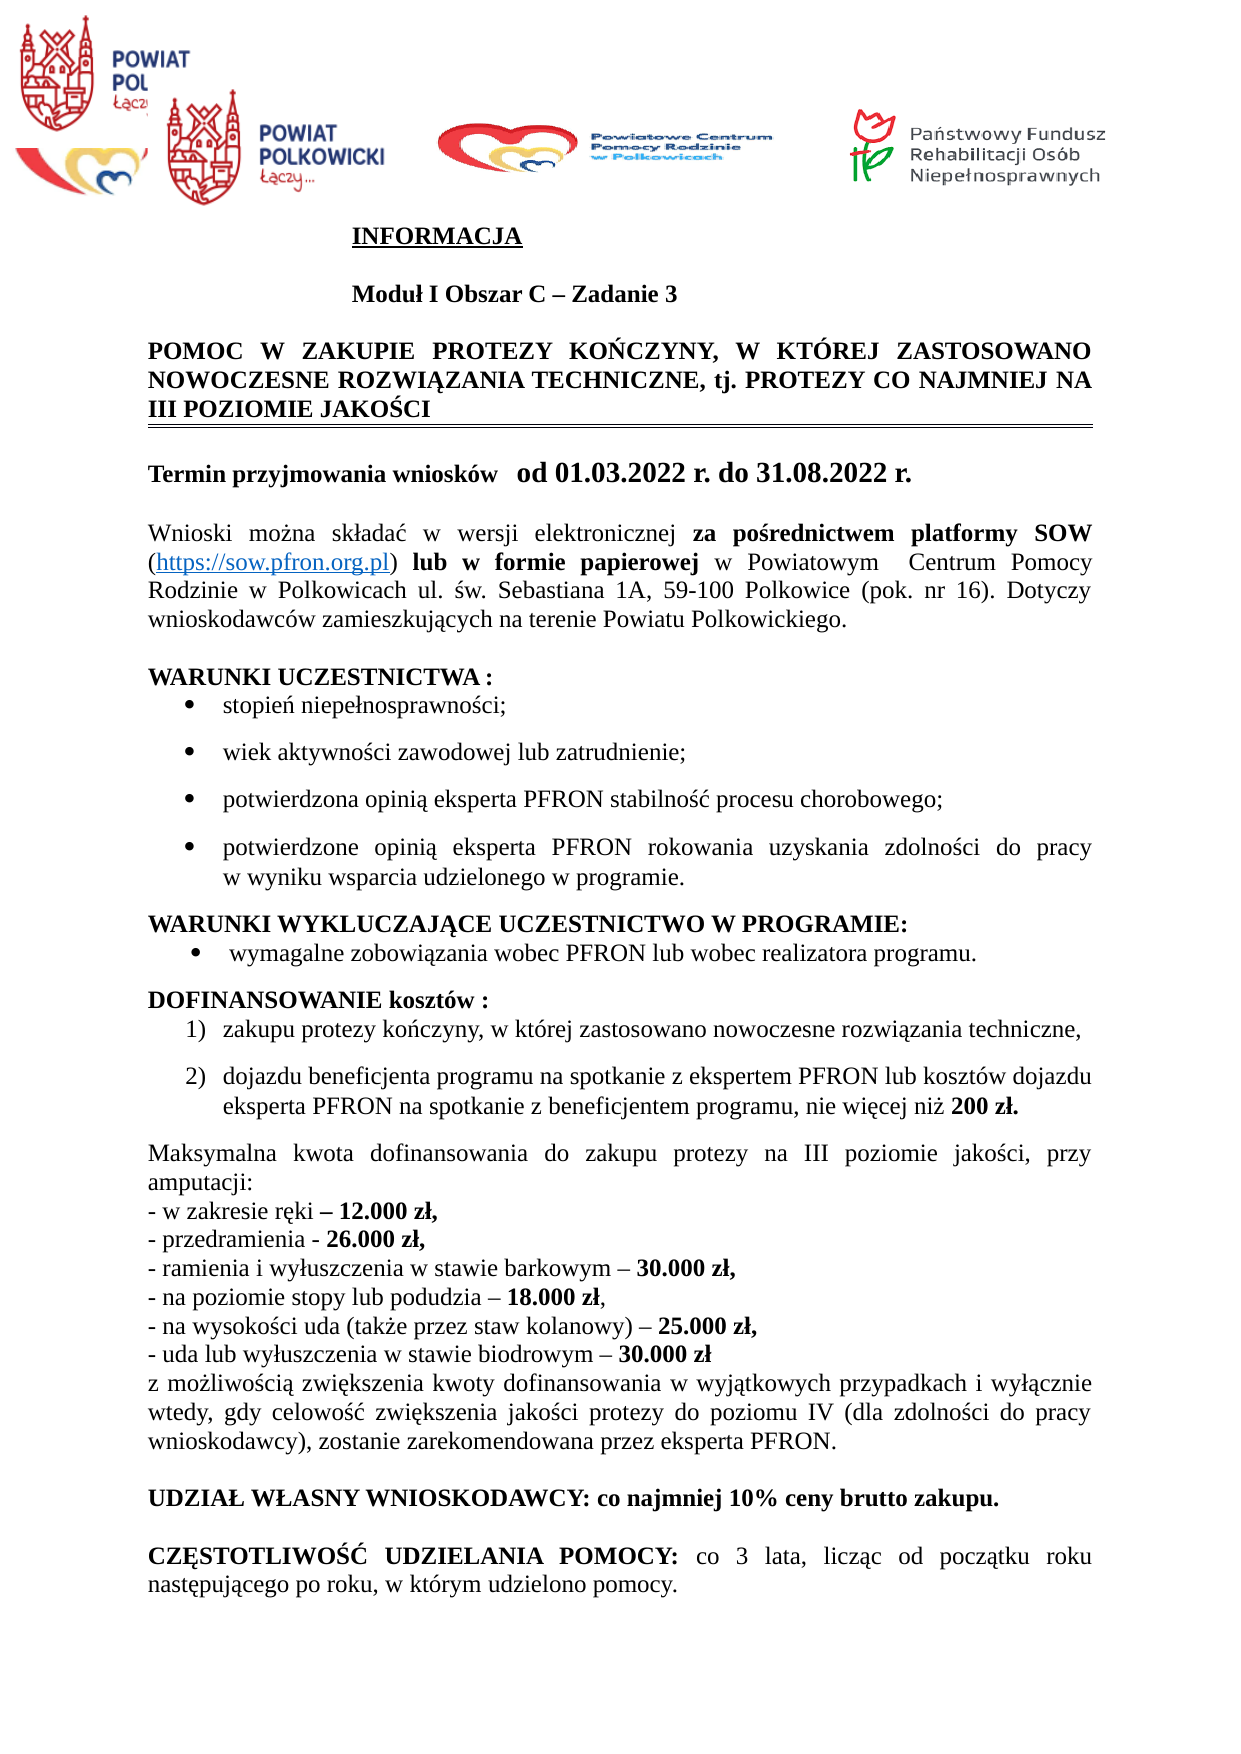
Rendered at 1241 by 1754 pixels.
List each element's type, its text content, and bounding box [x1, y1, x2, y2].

picture [424, 73, 776, 222]
text WARUNKI UCZESTNICTWA : [148, 662, 1093, 690]
text Wnioski można składać w wersji elektronicznej za pośrednictwem platformy SOW (https://sow.pfron.org.pl) lub w formie papierowej w Powiatowym Centrum Pomocy Rodzinie w Polkowicach ul. św. Sebastiana 1A, 59-100 Polkowice (pok. nr 16). Dotyczy wnioskodawców zamieszkujących na terenie Powiatu Polkowickiego. [148, 518, 1093, 633]
text WARUNKI WYKLUCZAJĄCE UCZESTNICTWO W PROGRAMIE: [148, 909, 1093, 938]
picture [805, 75, 1151, 219]
list dojazdu beneficjenta programu na spotkanie z ekspertem PFRON lub kosztów dojazdu eksperta PFRON na spotkanie z beneficjentem programu, nie więcej niż 200 zł. [185, 1061, 1093, 1120]
text INFORMACJA [352, 221, 1093, 250]
list wymagalne zobowiązania wobec PFRON lub wobec realizatora programu. [191, 938, 1093, 967]
text DOFINANSOWANIE kosztów : [148, 985, 1093, 1014]
text - ramienia i wyłuszczenia w stawie barkowym – 30.000 zł, [148, 1253, 1093, 1282]
picture [0, 0, 398, 294]
text z możliwością zwiększenia kwoty dofinansowania w wyjątkowych przypadkach i wyłącznie wtedy, gdy celowość zwiększenia jakości protezy do poziomu IV (dla zdolności do pracy wnioskodawcy), zostanie zarekomendowana przez eksperta PFRON. [148, 1368, 1093, 1454]
text CZĘSTOTLIWOŚĆ UDZIELANIA POMOCY: co 3 lata, licząc od początku roku następującego po roku, w którym udzielono pomocy. [148, 1541, 1093, 1598]
text POMOC W ZAKUPIE PROTEZY KOŃCZYNY, W KTÓREJ ZASTOSOWANO NOWOCZESNE ROZWIĄZANIA TECHNICZNE, tj. PROTEZY CO NAJMNIEJ NA III POZIOMIE JAKOŚCI [148, 336, 1093, 424]
list potwierdzona opinią eksperta PFRON stabilność procesu chorobowego; [185, 784, 1093, 813]
list zakupu protezy kończyny, w której zastosowano nowoczesne rozwiązania techniczne, [185, 1014, 1093, 1042]
text - w zakresie ręki – 12.000 zł, [148, 1196, 1093, 1224]
text Termin przyjmowania wniosków od 01.03.2022 r. do 31.08.2022 r. [148, 456, 1093, 489]
text - na poziomie stopy lub podudzia – 18.000 zł, [148, 1282, 1093, 1311]
list potwierdzone opinią eksperta PFRON rokowania uzyskania zdolności do pracy w wyniku wsparcia udzielonego w programie. [185, 832, 1093, 891]
text - uda lub wyłuszczenia w stawie biodrowym – 30.000 zł [148, 1339, 1093, 1368]
text Maksymalna kwota dofinansowania do zakupu protezy na III poziomie jakości, przy amputacji: [148, 1138, 1093, 1196]
list wiek aktywności zawodowej lub zatrudnienie; [185, 737, 1093, 766]
text - na wysokości uda (także przez staw kolanowy) – 25.000 zł, [148, 1311, 1093, 1339]
text - przedramienia - 26.000 zł, [148, 1224, 1093, 1253]
list stopień niepełnosprawności; [185, 690, 1093, 719]
text Moduł I Obszar C – Zadanie 3 [148, 279, 1093, 307]
text UDZIAŁ WŁASNY WNIOSKODAWCY: co najmniej 10% ceny brutto zakupu. [148, 1483, 1093, 1512]
